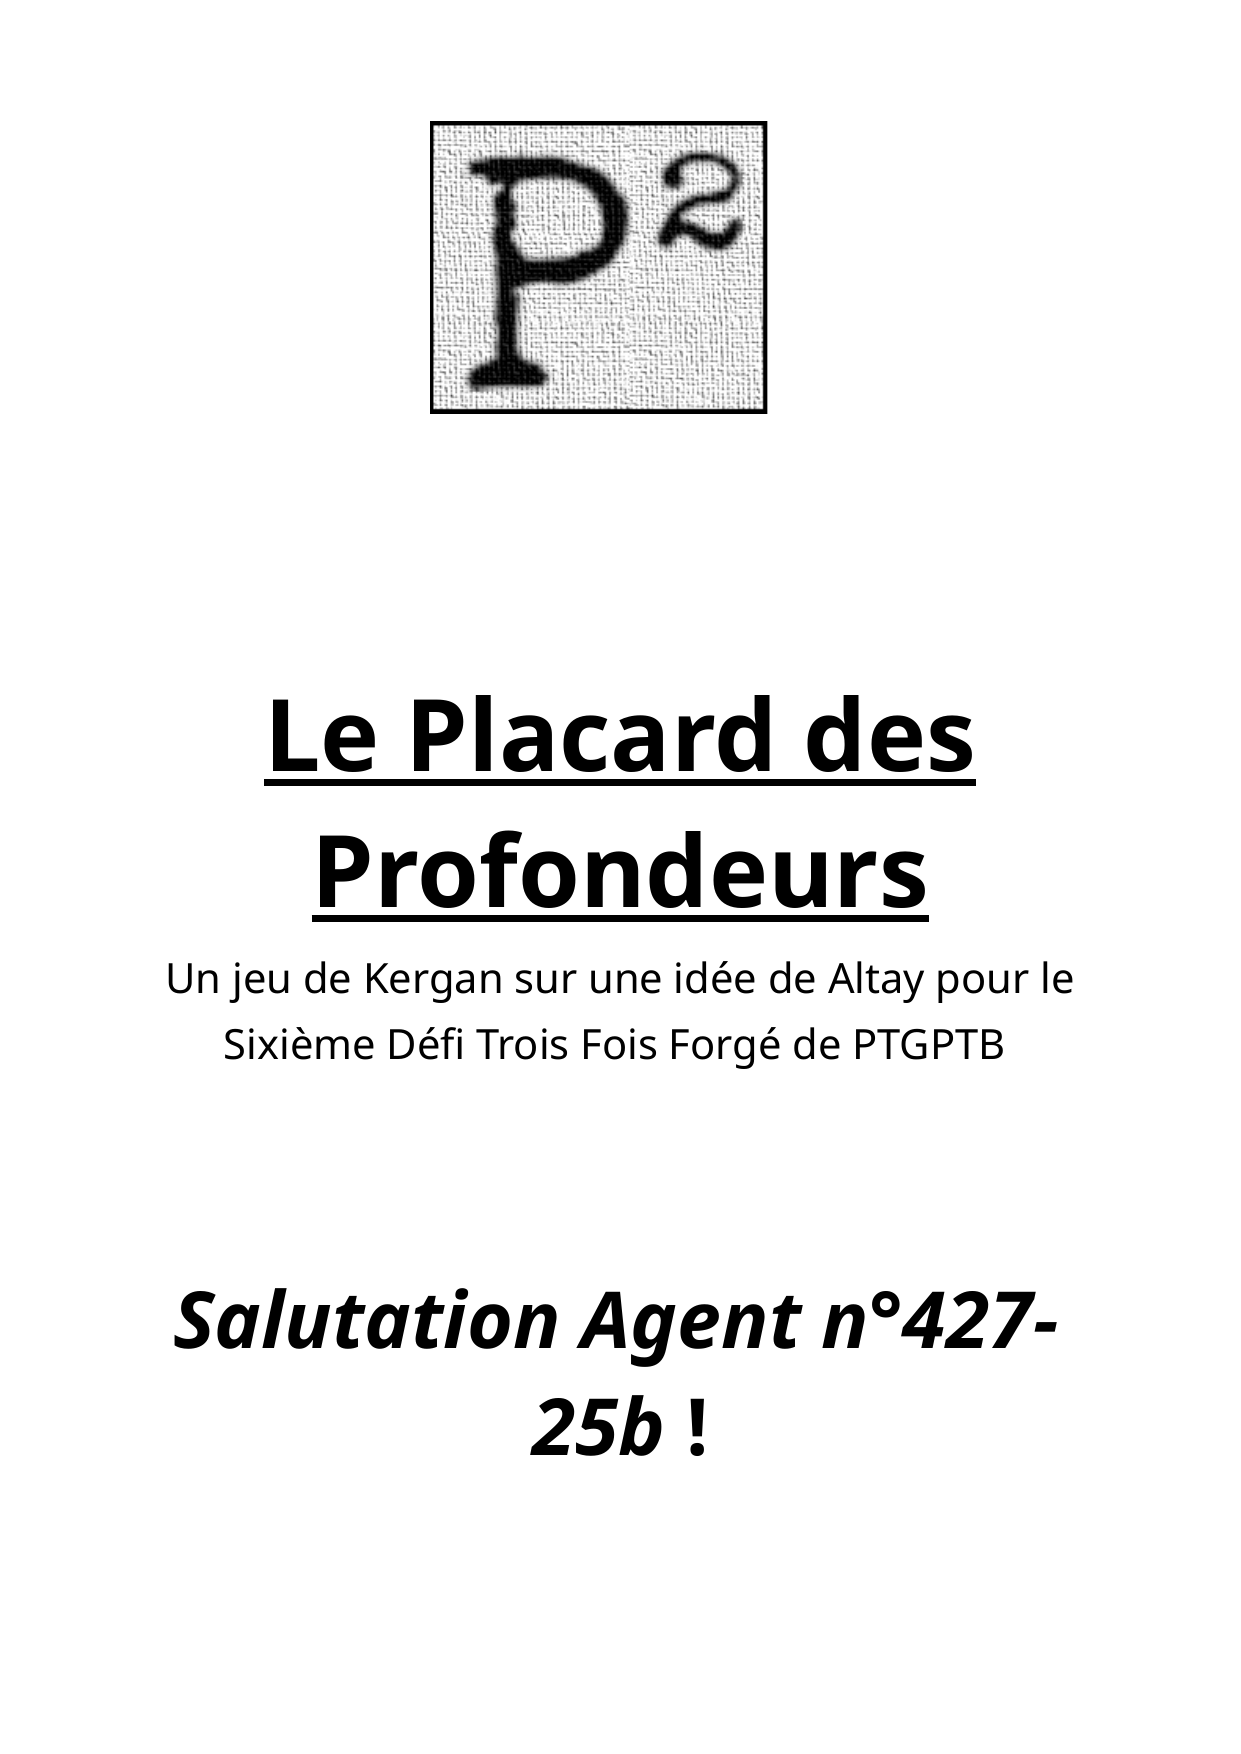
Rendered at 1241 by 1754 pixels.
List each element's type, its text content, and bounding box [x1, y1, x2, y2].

title Le Placard des Profondeurs [118, 664, 1122, 937]
picture [430, 121, 768, 414]
subtitle Salutation Agent n°427-25b ! [118, 1264, 1122, 1479]
text Un jeu de Kergan sur une idée de Altay pour le Sixième Défi Trois Fois Forgé de PTGPTB [118, 949, 1122, 1071]
